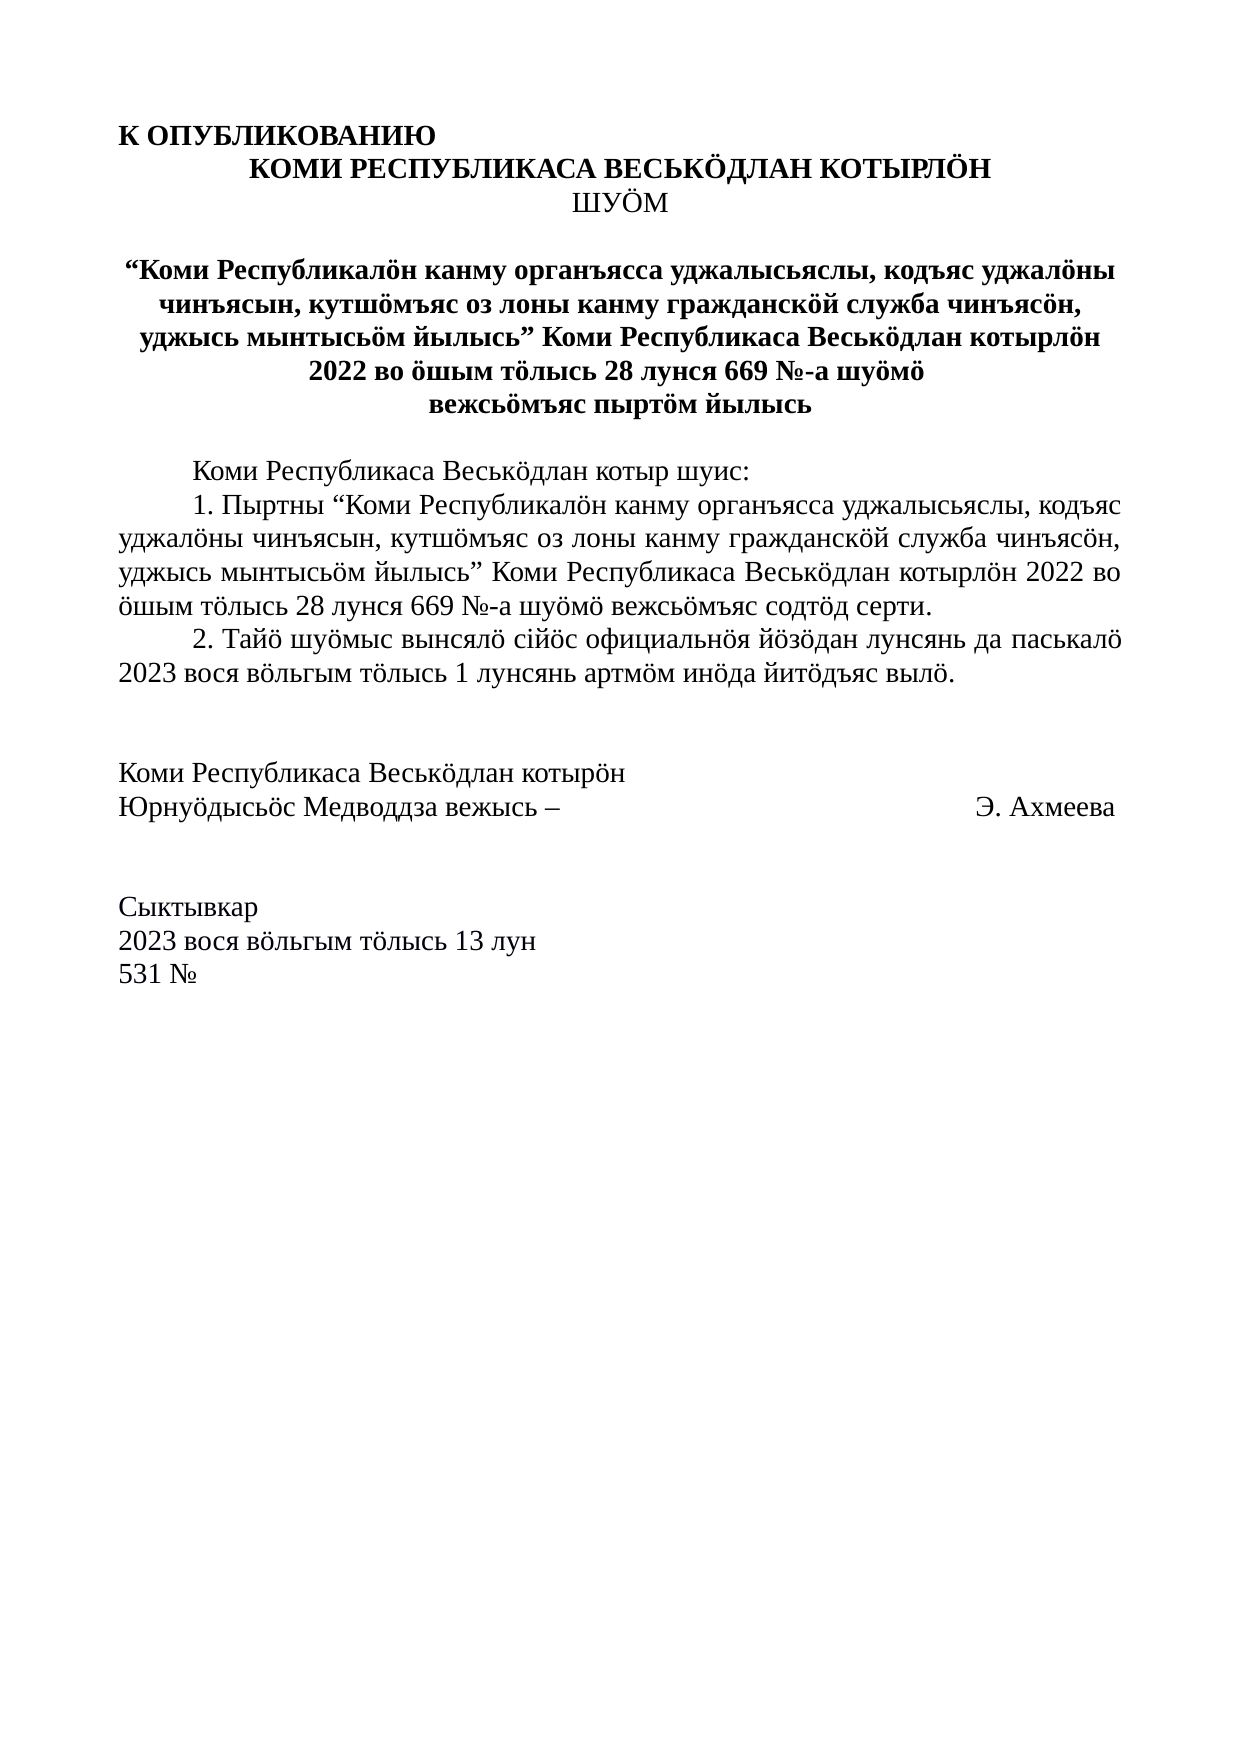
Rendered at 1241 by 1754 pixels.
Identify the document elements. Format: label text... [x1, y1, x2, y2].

text Коми Республикаса Веськӧдлан котыр шуис: [118, 453, 1122, 487]
subtitle Коми Республикаса Веськӧдлан котырӧн [118, 755, 1122, 789]
text Юрнуӧдысьӧс Медводдза вежысь – Э. Ахмеева [118, 789, 1122, 822]
text вежсьӧмъяс пыртӧм йылысь [118, 386, 1122, 420]
text ШУӦМ [118, 185, 1122, 219]
text “Коми Республикалӧн канму органъясса уджалысьяслы, кодъяс уджалӧны чинъясын, кутшӧмъяс оз лоны канму гражданскӧй служба чинъясӧн, уджысь мынтысьӧм йылысь” Коми Республикаса Веськӧдлан котырлӧн 2022 во ӧшым тӧлысь 28 лунся 669 №-а шуӧмӧ [118, 252, 1122, 386]
text Сыктывкар [118, 889, 1122, 923]
text 1. Пыртны “Коми Республикалӧн канму органъясса уджалысьяслы, кодъяс уджалӧны чинъясын, кутшӧмъяс оз лоны канму гражданскӧй служба чинъясӧн, уджысь мынтысьӧм йылысь” Коми Республикаса Веськӧдлан котырлӧн 2022 во ӧшым тӧлысь 28 лунся 669 №-а шуӧмӧ вежсьӧмъяс содтӧд серти. [118, 487, 1122, 621]
text 2. Тайӧ шуӧмыс вынсялӧ сійӧс официальнӧя йӧзӧдан лунсянь да паськалӧ 2023 вося вӧльгым тӧлысь 1 лунсянь артмӧм инӧда йитӧдъяс вылӧ. [118, 621, 1122, 688]
text 2023 вося вӧльгым тӧлысь 13 лун [118, 923, 1122, 957]
subtitle 531 № [118, 957, 1122, 990]
text К ОПУБЛИКОВАНИЮ [118, 118, 1122, 152]
text КОМИ РЕСПУБЛИКАСА ВЕСЬКӦДЛАН КОТЫРЛӦН [118, 152, 1122, 185]
